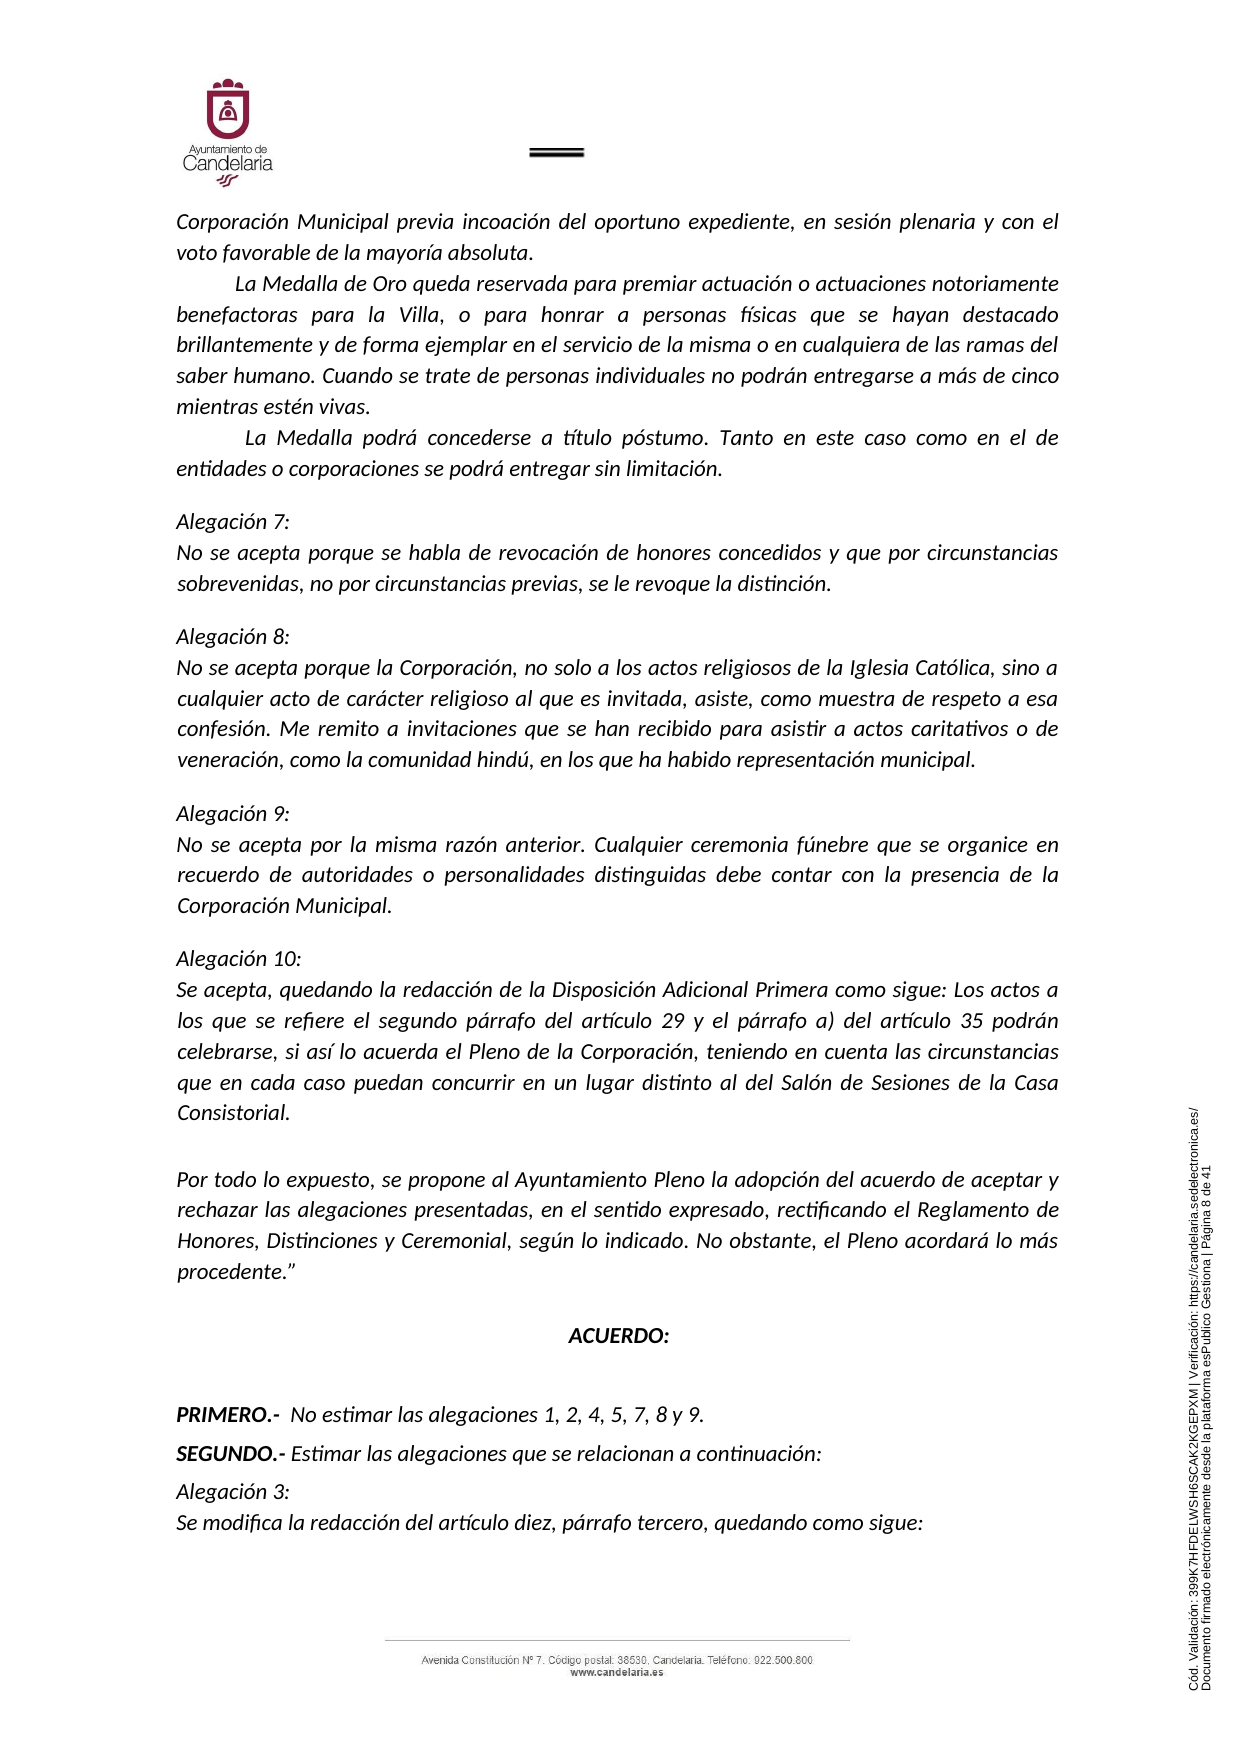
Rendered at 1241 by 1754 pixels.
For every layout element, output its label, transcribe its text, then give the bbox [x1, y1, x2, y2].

text No se acepta porque se habla de revocación de honores concedidos y que por circunstancias sobrevenidas, no por circunstancias previas, se le revoque la distinción. [176, 538, 1063, 597]
text Se acepta, quedando la redacción de la Disposición Adicional Primera como sigue: Los actos a los que se refiere el segundo párrafo del artículo 29 y el párrafo a) del artículo 35 podrán celebrarse, si así lo acuerda el Pleno de la Corporación, teniendo en cuenta las circunstancias que en cada caso puedan concurrir en un lugar distinto al del Salón de Sesiones de la Casa Consistorial. [176, 976, 1063, 1126]
text Corporación Municipal previa incoación del oportuno expediente, en sesión plenaria y con el voto favorable de la mayoría absoluta. [176, 207, 1063, 266]
text Alegación 8: [176, 622, 1063, 650]
text PRIMERO.- No estimar las alegaciones 1, 2, 4, 5, 7, 8 y 9. [176, 1400, 1063, 1428]
text ACUERDO: [181, 1321, 1059, 1349]
text No se acepta por la misma razón anterior. Cualquier ceremonia fúnebre que se organice en recuerdo de autoridades o personalidades distinguidas debe contar con la presencia de la Corporación Municipal. [176, 830, 1063, 919]
text Alegación 9: [176, 799, 1063, 827]
text Por todo lo expuesto, se propone al Ayuntamiento Pleno la adopción del acuerdo de aceptar y rechazar las alegaciones presentadas, en el sentido expresado, rectificando el Reglamento de Honores, Distinciones y Ceremonial, según lo indicado. No obstante, el Pleno acordará lo más procedente.” [176, 1165, 1063, 1285]
text Alegación 7: [176, 507, 1063, 535]
text La Medalla podrá concederse a título póstumo. Tanto en este caso como en el de entidades o corporaciones se podrá entregar sin limitación. [176, 423, 1063, 482]
text No se acepta porque la Corporación, no solo a los actos religiosos de la Iglesia Católica, sino a cualquier acto de carácter religioso al que es invitada, asiste, como muestra de respeto a esa confesión. Me remito a invitaciones que se han recibido para asistir a actos caritativos o de veneración, como la comunidad hindú, en los que ha habido representación municipal. [176, 653, 1063, 773]
text Alegación 10: [176, 944, 1063, 972]
text Se modifica la redacción del artículo diez, párrafo tercero, quedando como sigue: [176, 1508, 1063, 1536]
text Alegación 3: [176, 1477, 1063, 1505]
text SEGUNDO.- Estimar las alegaciones que se relacionan a continuación: [176, 1439, 1063, 1467]
text La Medalla de Oro queda reservada para premiar actuación o actuaciones notoriamente benefactoras para la Villa, o para honrar a personas físicas que se hayan destacado brillantemente y de forma ejemplar en el servicio de la misma o en cualquiera de las ramas del saber humano. Cuando se trate de personas individuales no podrán entregarse a más de cinco mientras estén vivas. [176, 269, 1063, 420]
